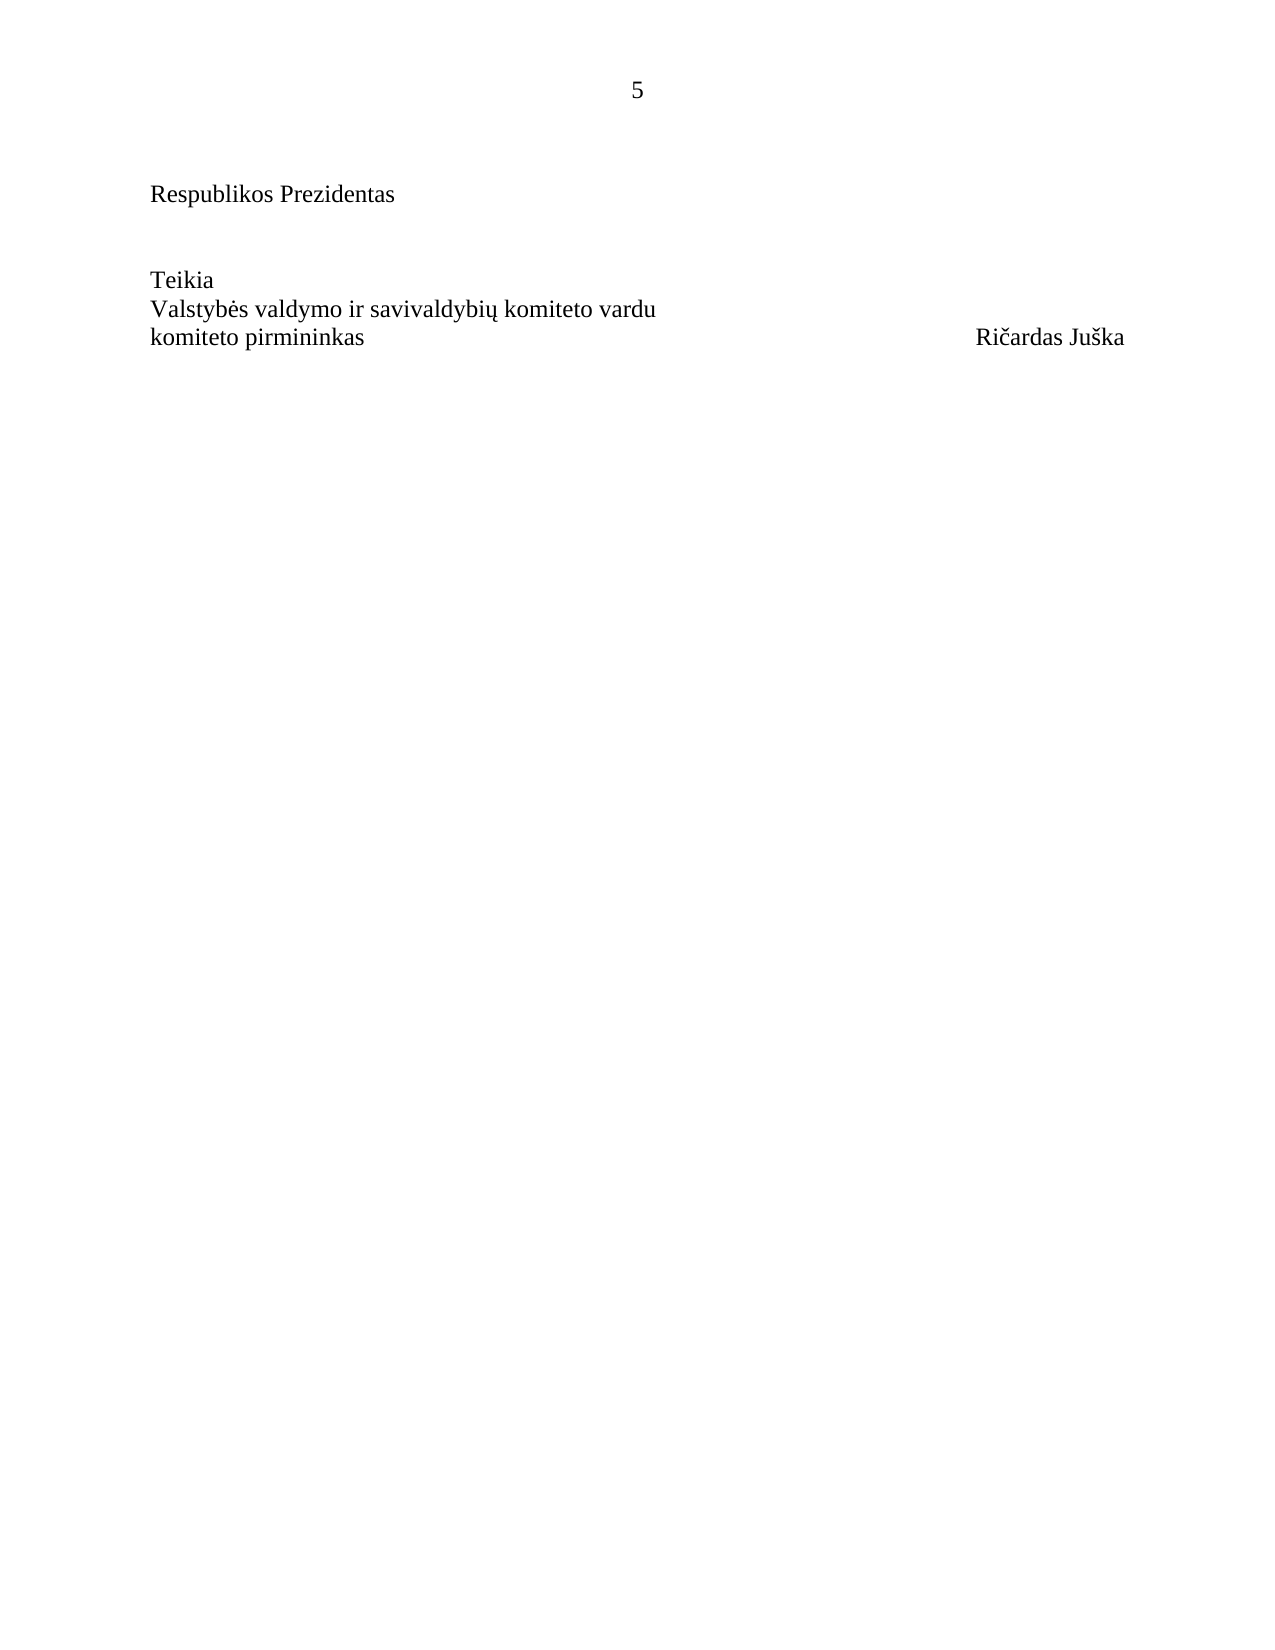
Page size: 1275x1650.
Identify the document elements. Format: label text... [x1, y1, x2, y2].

text komiteto pirmininkas Ričardas Juška [150, 322, 1125, 351]
text Teikia [150, 265, 1125, 294]
text Respublikos Prezidentas [150, 179, 1125, 207]
text Valstybės valdymo ir savivaldybių komiteto vardu [150, 294, 1125, 322]
